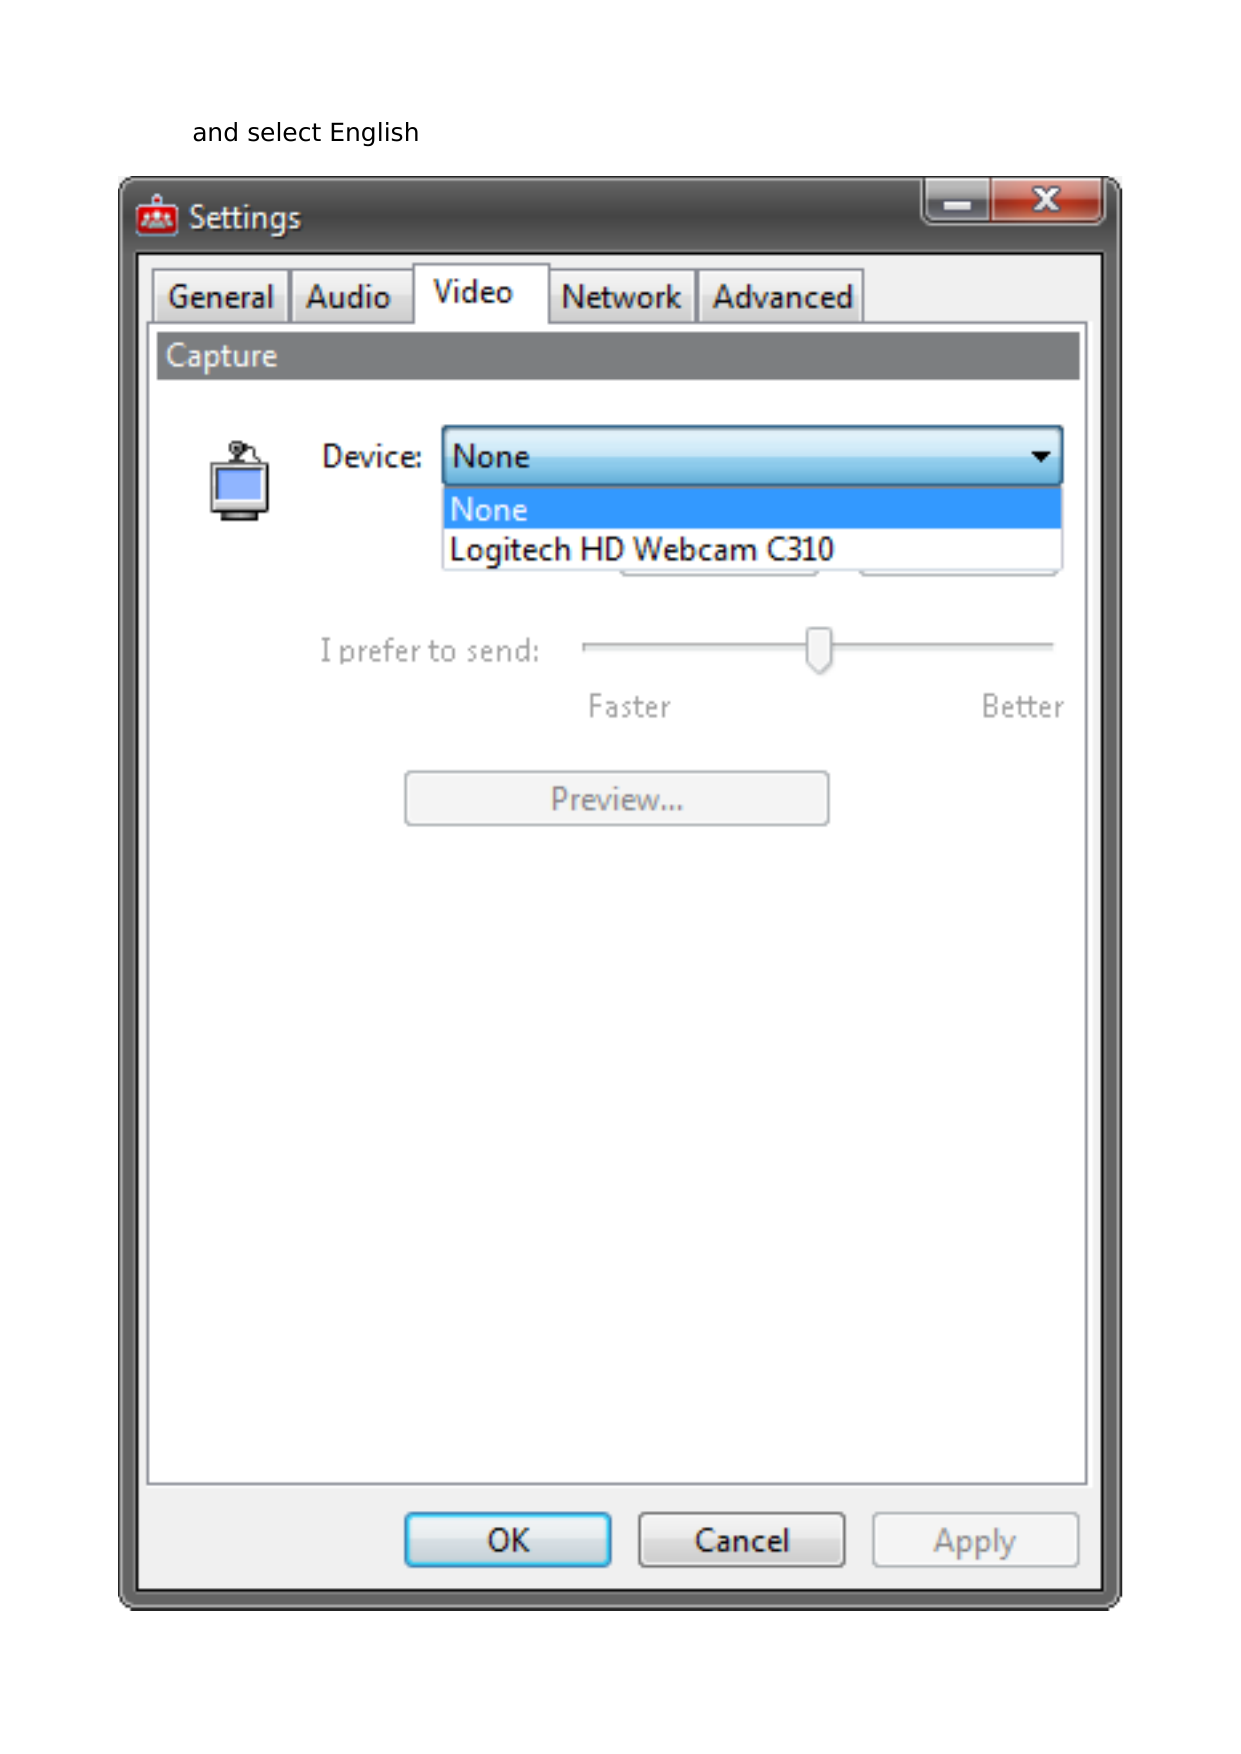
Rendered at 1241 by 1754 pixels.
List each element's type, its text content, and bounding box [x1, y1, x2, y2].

picture [118, 176, 1123, 1611]
list and select English [177, 118, 1122, 176]
